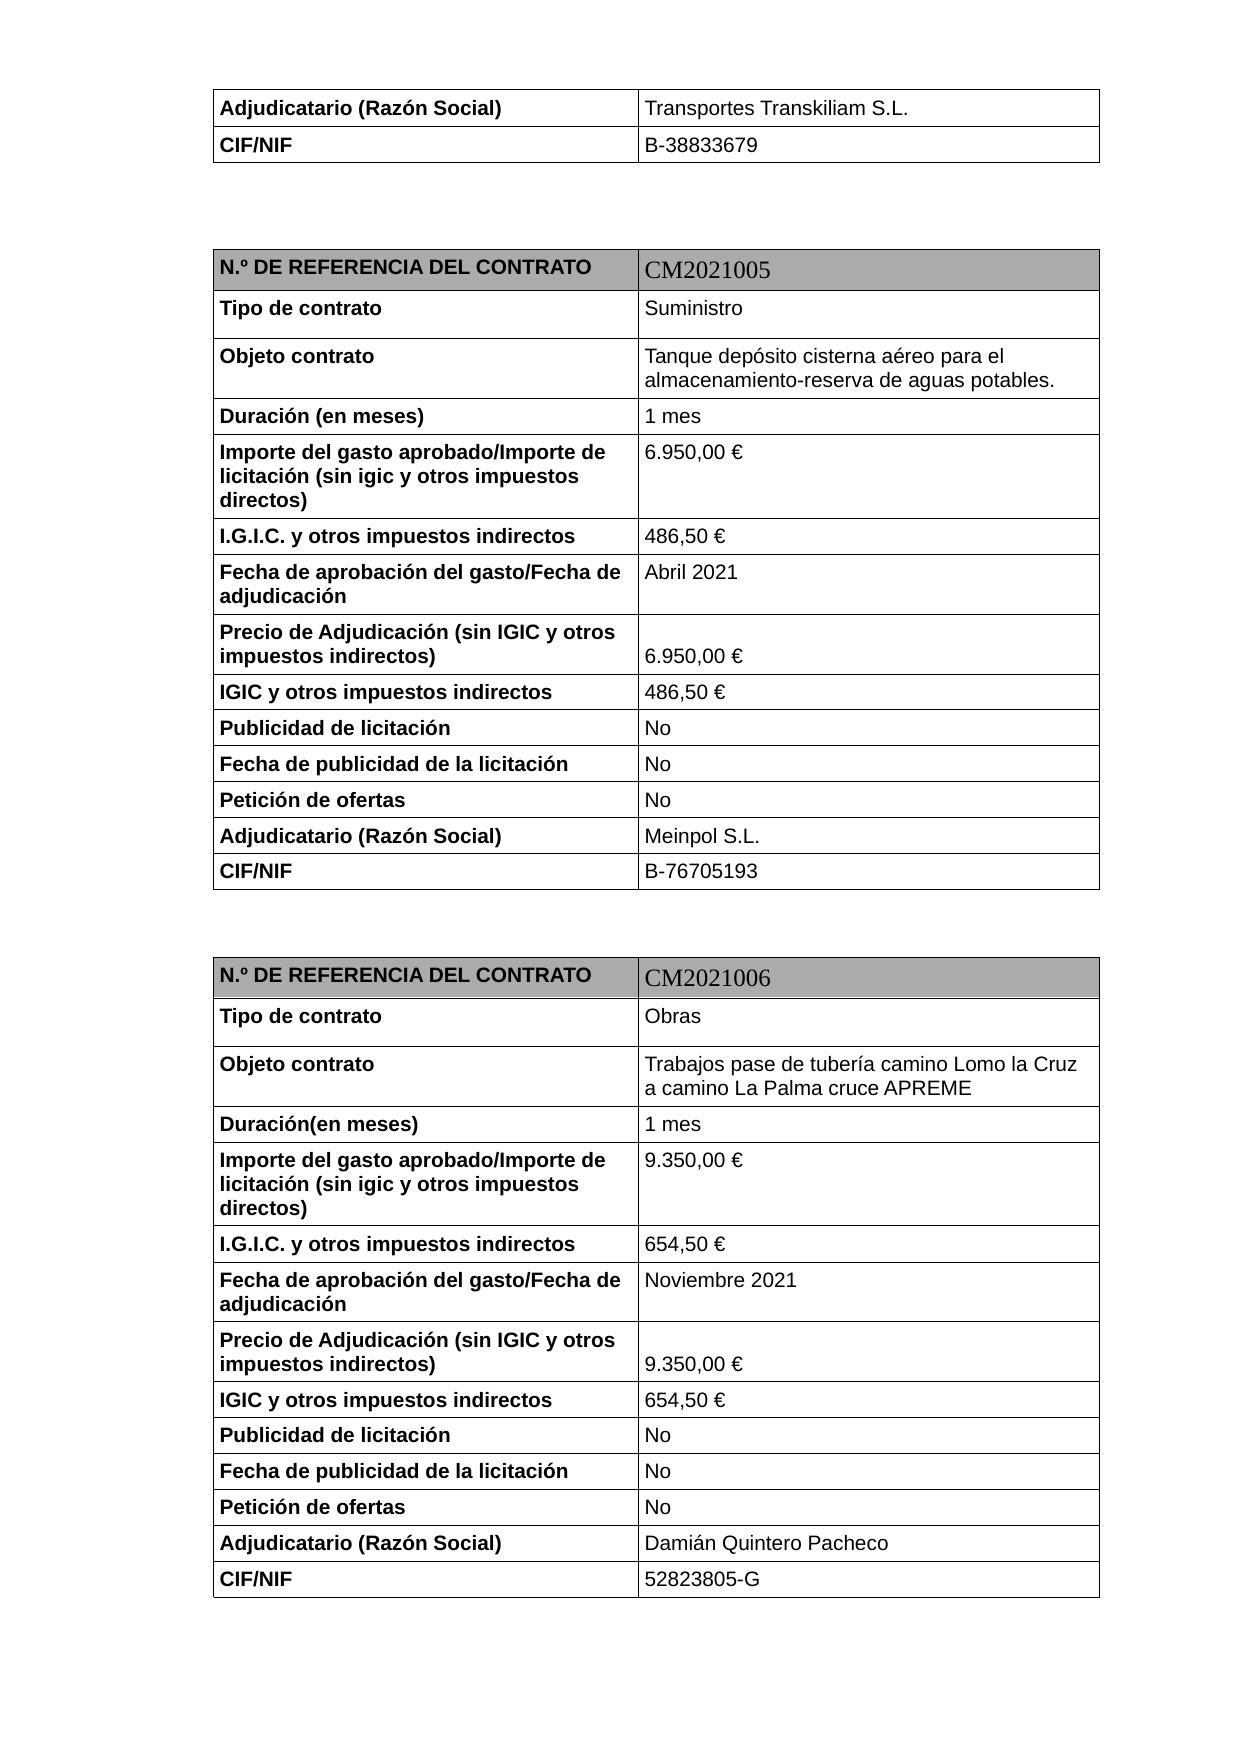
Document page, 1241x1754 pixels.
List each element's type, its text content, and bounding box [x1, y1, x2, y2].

table_header CM2021006 [639, 958, 1099, 997]
table_cell Suministro [639, 291, 1099, 338]
table_cell Importe del gasto aprobado/Importe de licitación (sin igic y otros impuestos directos) [214, 1143, 638, 1225]
table_cell Duración(en meses) [214, 1107, 638, 1142]
table_cell Obras [639, 999, 1099, 1046]
table_cell Duración (en meses) [214, 399, 638, 434]
table_cell Tipo de contrato [214, 999, 638, 1046]
table_cell B-38833679 [639, 127, 1099, 162]
table_cell No [639, 746, 1099, 781]
table_cell IGIC y otros impuestos indirectos [214, 1382, 638, 1417]
table_cell No [639, 1418, 1099, 1453]
table_cell Trabajos pase de tubería camino Lomo la Cruz a camino La Palma cruce APREME [639, 1047, 1099, 1106]
table_cell I.G.I.C. y otros impuestos indirectos [214, 519, 638, 554]
table_cell 52823805-G [639, 1562, 1099, 1597]
table_cell Tanque depósito cisterna aéreo para el almacenamiento-reserva de aguas potables. [639, 339, 1099, 398]
table_cell Meinpol S.L. [639, 818, 1099, 853]
table_cell Adjudicatario (Razón Social) [214, 90, 638, 126]
table_cell CIF/NIF [214, 854, 638, 889]
table_cell 6.950,00 € [639, 615, 1099, 673]
table_cell CIF/NIF [214, 127, 638, 162]
table_cell 654,50 € [639, 1382, 1099, 1417]
table_cell Fecha de aprobación del gasto/Fecha de adjudicación [214, 1263, 638, 1321]
table_cell Petición de ofertas [214, 782, 638, 817]
table_cell Objeto contrato [214, 1047, 638, 1106]
table_header N.º DE REFERENCIA DEL CONTRATO [214, 958, 638, 997]
table_cell Tipo de contrato [214, 291, 638, 338]
table_cell 486,50 € [639, 675, 1099, 709]
table_cell Adjudicatario (Razón Social) [214, 818, 638, 853]
table_cell Damián Quintero Pacheco [639, 1526, 1099, 1561]
table_cell 1 mes [639, 399, 1099, 434]
table_cell IGIC y otros impuestos indirectos [214, 675, 638, 709]
table_cell 654,50 € [639, 1226, 1099, 1261]
table_cell CIF/NIF [214, 1562, 638, 1597]
table_cell 1 mes [639, 1107, 1099, 1142]
table_cell No [639, 782, 1099, 817]
table_cell 9.350,00 € [639, 1322, 1099, 1381]
table_cell 9.350,00 € [639, 1143, 1099, 1225]
table_cell No [639, 1490, 1099, 1525]
table_cell Fecha de aprobación del gasto/Fecha de adjudicación [214, 555, 638, 613]
table_cell Publicidad de licitación [214, 1418, 638, 1453]
table_cell No [639, 710, 1099, 745]
table_cell Abril 2021 [639, 555, 1099, 613]
table_cell No [639, 1454, 1099, 1489]
table_cell Publicidad de licitación [214, 710, 638, 745]
table_header CM2021005 [639, 250, 1099, 290]
table_cell Petición de ofertas [214, 1490, 638, 1525]
table_cell Fecha de publicidad de la licitación [214, 746, 638, 781]
table_cell Precio de Adjudicación (sin IGIC y otros impuestos indirectos) [214, 615, 638, 673]
table_cell Fecha de publicidad de la licitación [214, 1454, 638, 1489]
table_cell Objeto contrato [214, 339, 638, 398]
table_cell Transportes Transkiliam S.L. [639, 90, 1099, 126]
table_cell I.G.I.C. y otros impuestos indirectos [214, 1226, 638, 1261]
table_cell Importe del gasto aprobado/Importe de licitación (sin igic y otros impuestos directos) [214, 435, 638, 518]
table_cell 6.950,00 € [639, 435, 1099, 518]
table_cell 486,50 € [639, 519, 1099, 554]
table_cell B-76705193 [639, 854, 1099, 889]
table_cell Noviembre 2021 [639, 1263, 1099, 1321]
table_cell Precio de Adjudicación (sin IGIC y otros impuestos indirectos) [214, 1322, 638, 1381]
table_header N.º DE REFERENCIA DEL CONTRATO [214, 250, 638, 290]
table_cell Adjudicatario (Razón Social) [214, 1526, 638, 1561]
